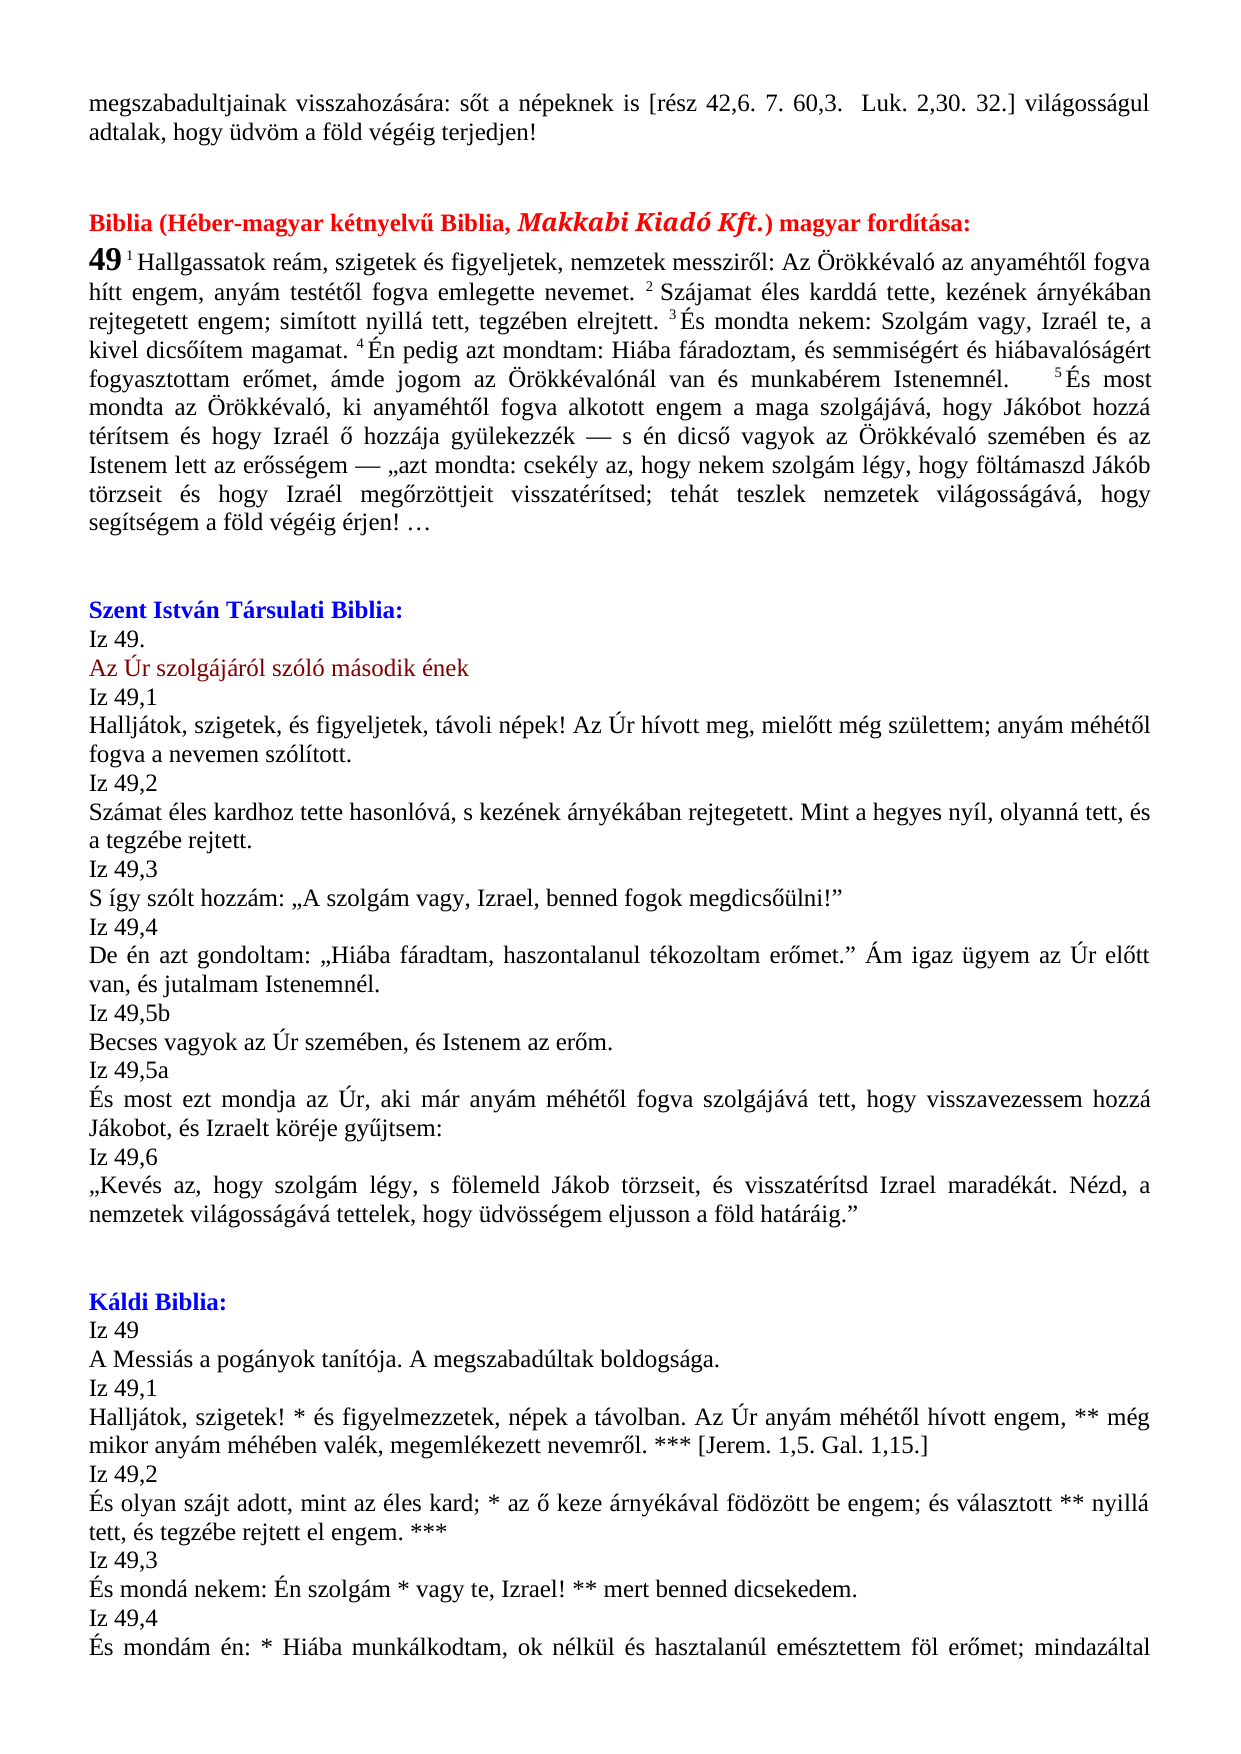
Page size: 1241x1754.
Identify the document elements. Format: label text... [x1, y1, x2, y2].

text Iz 49,5b [88, 998, 1152, 1027]
text De én azt gondoltam: „Hiába fáradtam, haszontalanul tékozoltam erőmet.” Ám igaz ügyem az Úr előtt van, és jutalmam Istenemnél. [88, 940, 1152, 998]
text Iz 49,2 [88, 1459, 1152, 1488]
text Az Úr szolgájáról szóló második ének [88, 653, 1152, 682]
text Iz 49,4 [88, 912, 1152, 940]
text És mondám én: * Hiába munkálkodtam, ok nélkül és hasztalanúl emésztettem föl erőmet; mindazáltal [88, 1632, 1152, 1661]
text 49 1 Hallgassatok reám, szigetek és figyeljetek, nemzetek messziről: Az Örökkévaló az anyaméhtől fogva hítt engem, anyám testétől fogva emlegette nevemet. 2 Szájamat éles karddá tette, kezének árnyékában rejtegetett engem; simított nyillá tett, tegzében elrejtett. 3 És mondta nekem: Szolgám vagy, Izraél te, a kivel dicsőítem magamat. 4 Én pedig azt mondtam: Hiába fáradoztam, és semmiségért és hiábavalóságért fogyasztottam erőmet, ámde jogom az Örökkévalónál van és munkabérem Istenemnél. 5 És most mondta az Örökkévaló, ki anyaméhtől fogva alkotott engem a maga szolgájává, hogy Jákóbot hozzá térítsem és hogy Izraél ő hozzája gyülekezzék — s én dicső vagyok az Örökkévaló szemében és az Istenem lett az erősségem — „azt mondta: csekély az, hogy nekem szolgám légy, hogy föltámaszd Jákób törzseit és hogy Izraél megőrzöttjeit visszatérítsed; tehát teszlek nemzetek világosságává, hogy segítségem a föld végéig érjen! … [88, 239, 1152, 536]
text A Messiás a pogányok tanítója. A megszabadúltak boldogsága. [88, 1344, 1152, 1373]
text Halljátok, szigetek! * és figyelmezzetek, népek a távolban. Az Úr anyám méhétől hívott engem, ** még mikor anyám méhében valék, megemlékezett nevemről. *** [Jerem. 1,5. Gal. 1,15.] [88, 1402, 1152, 1459]
text És olyan szájt adott, mint az éles kard; * az ő keze árnyékával födözött be engem; és választott ** nyillá tett, és tegzébe rejtett el engem. *** [88, 1488, 1152, 1546]
text Halljátok, szigetek, és figyeljetek, távoli népek! Az Úr hívott meg, mielőtt még születtem; anyám méhétől fogva a nevemen szólított. [88, 710, 1152, 768]
text Becses vagyok az Úr szemében, és Istenem az erőm. [88, 1027, 1152, 1055]
text megszabadultjainak visszahozására: sőt a népeknek is [rész 42,6. 7. 60,3. Luk. 2,30. 32.] világosságul adtalak, hogy üdvöm a föld végéig terjedjen! [88, 88, 1152, 146]
text Iz 49,4 [88, 1603, 1152, 1632]
text Szent István Társulati Biblia: [88, 595, 1152, 624]
text Iz 49. [88, 624, 1152, 653]
text Káldi Biblia: [88, 1287, 1152, 1316]
text Iz 49 [88, 1316, 1152, 1344]
text S így szólt hozzám: „A szolgám vagy, Izrael, benned fogok megdicsőülni!” [88, 883, 1152, 912]
text Iz 49,3 [88, 1546, 1152, 1574]
text Iz 49,1 [88, 1373, 1152, 1402]
text Számat éles kardhoz tette hasonlóvá, s kezének árnyékában rejtegetett. Mint a hegyes nyíl, olyanná tett, és a tegzébe rejtett. [88, 797, 1152, 854]
text Iz 49,3 [88, 854, 1152, 883]
text És most ezt mondja az Úr, aki már anyám méhétől fogva szolgájává tett, hogy visszavezessem hozzá Jákobot, és Izraelt köréje gyűjtsem: [88, 1084, 1152, 1142]
text És mondá nekem: Én szolgám * vagy te, Izrael! ** mert benned dicsekedem. [88, 1574, 1152, 1603]
text Iz 49,5a [88, 1055, 1152, 1084]
text „Kevés az, hogy szolgám légy, s fölemeld Jákob törzseit, és visszatérítsd Izrael maradékát. Nézd, a nemzetek világosságává tettelek, hogy üdvösségem eljusson a föld határáig.” [88, 1170, 1152, 1228]
text Biblia (Héber-magyar kétnyelvű Biblia, Makkabi Kiadó Kft.) magyar fordítása: [88, 205, 1152, 239]
text Iz 49,1 [88, 682, 1152, 710]
text Iz 49,2 [88, 768, 1152, 797]
text Iz 49,6 [88, 1142, 1152, 1170]
